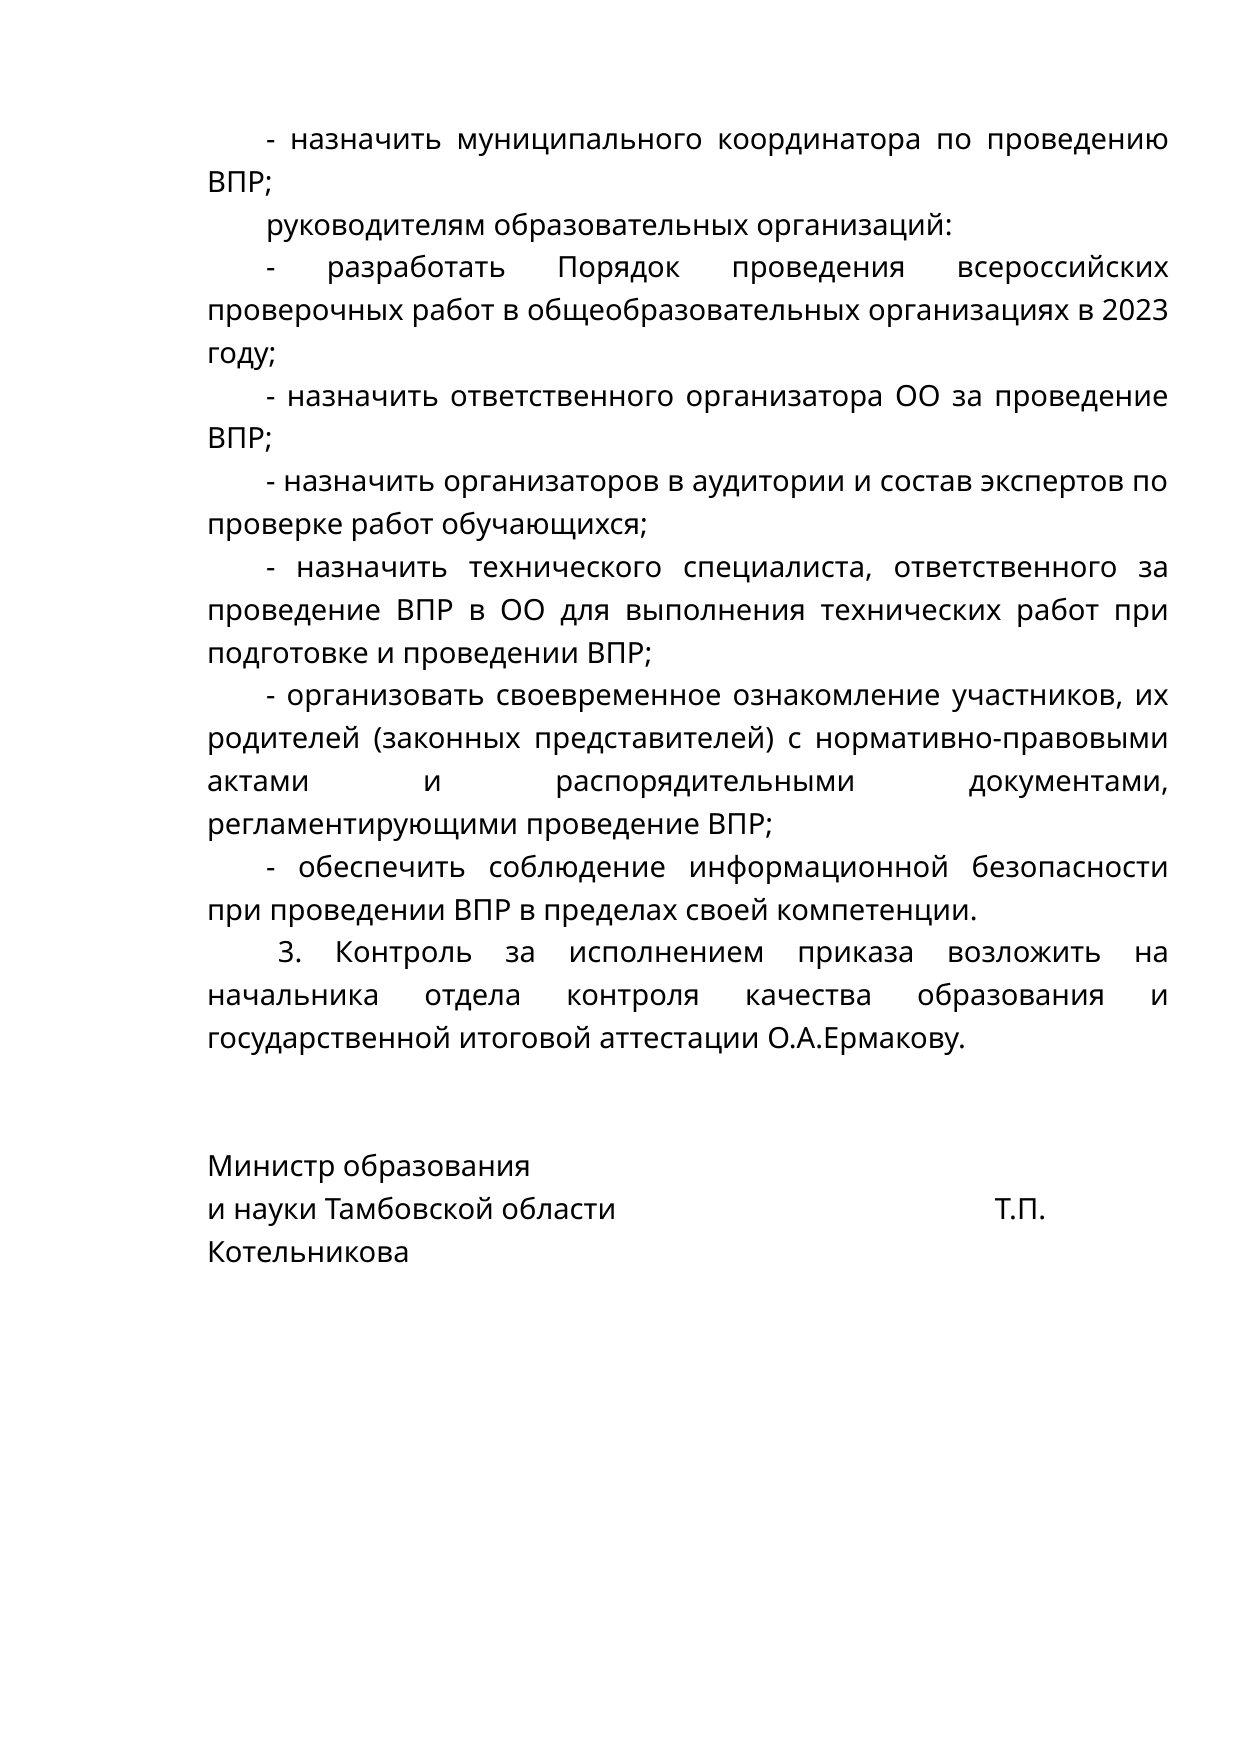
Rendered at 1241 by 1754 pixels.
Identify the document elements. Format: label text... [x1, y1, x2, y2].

text - организовать своевременное ознакомление участников, их родителей (законных представителей) с нормативно-правовыми актами и распорядительными документами, регламентирующими проведение ВПР; [207, 675, 1169, 843]
text и науки Тамбовской области Т.П. Котельникова [207, 1188, 1169, 1271]
text - назначить муниципального координатора по проведению ВПР; [207, 118, 1169, 201]
text Министр образования [207, 1146, 1169, 1185]
text 3. Контроль за исполнением приказа возложить на начальника отдела контроля качества образования и государственной итоговой аттестации О.А.Ермакову. [207, 932, 1169, 1057]
text - назначить организаторов в аудитории и состав экспертов по проверке работ обучающихся; [207, 461, 1169, 543]
text - разработать Порядок проведения всероссийских проверочных работ в общеобразовательных организациях в 2023 году; [207, 247, 1169, 372]
text - назначить ответственного организатора ОО за проведение ВПР; [207, 375, 1169, 457]
text - назначить технического специалиста, ответственного за проведение ВПР в ОО для выполнения технических работ при подготовке и проведении ВПР; [207, 546, 1169, 672]
text руководителям образовательных организаций: [207, 204, 1169, 243]
text - обеспечить соблюдение информационной безопасности при проведении ВПР в пределах своей компетенции. [207, 846, 1169, 928]
